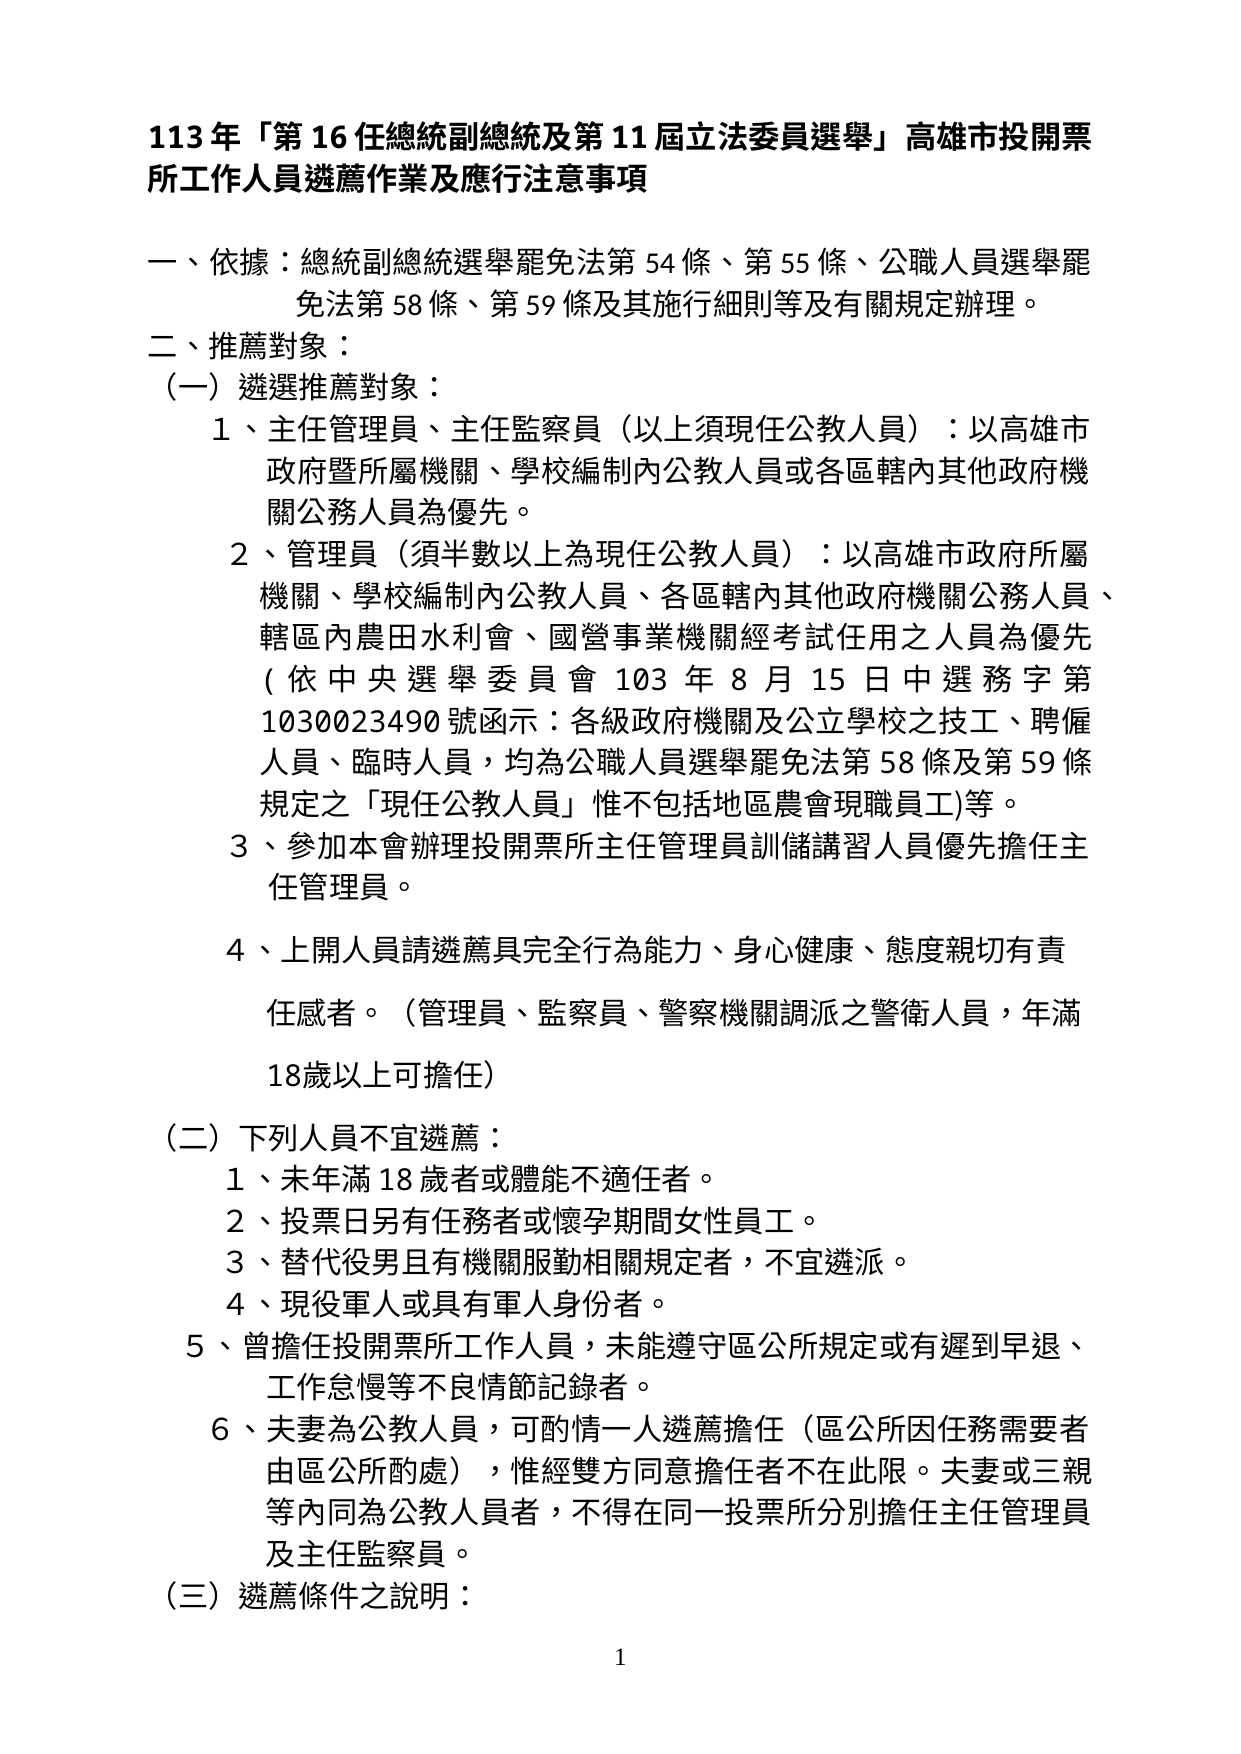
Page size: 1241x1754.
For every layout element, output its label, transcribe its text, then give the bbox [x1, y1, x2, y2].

text 一、依據：總統副總統選舉罷免法第54條、第55條、公職人員選舉罷免法第58條、第59條及其施行細則等及有關規定辦理。 [148, 240, 1092, 324]
text ２、管理員（須半數以上為現任公教人員）：以高雄市政府所屬機關、學校編制內公教人員、各區轄內其他政府機關公務人員、轄區內農田水利會、國營事業機關經考試任用之人員為優先(依中央選舉委員會103年8月15日中選務字第1030023490號函示：各級政府機關及公立學校之技工、聘僱人員、臨時人員，均為公職人員選舉罷免法第58條及第59條規定之「現任公教人員」惟不包括地區農會現職員工)等。 [148, 532, 1092, 824]
text ３、參加本會辦理投開票所主任管理員訓儲講習人員優先擔任主任管理員。 [148, 824, 1092, 907]
text ５、曾擔任投開票所工作人員，未能遵守區公所規定或有遲到早退、工作怠慢等不良情節記錄者。 [148, 1324, 1092, 1407]
text ６、夫妻為公教人員，可酌情一人遴薦擔任（區公所因任務需要者由區公所酌處），惟經雙方同意擔任者不在此限。夫妻或三親等內同為公教人員者，不得在同一投票所分別擔任主任管理員及主任監察員。 [205, 1407, 1092, 1574]
text 113年「第16任總統副總統及第11屆立法委員選舉」高雄市投開票所工作人員遴薦作業及應行注意事項 [148, 115, 1092, 199]
text （一）遴選推薦對象： [148, 365, 1092, 407]
text ２、投票日另有任務者或懷孕期間女性員工。 [148, 1199, 1092, 1240]
text ４、現役軍人或具有軍人身份者。 [148, 1282, 1092, 1324]
text 二、推薦對象： [148, 324, 1092, 365]
text ３、替代役男且有機關服勤相關規定者，不宜遴派。 [148, 1240, 1092, 1282]
text （二）下列人員不宜遴薦： [148, 1094, 1092, 1157]
text １、主任管理員、主任監察員（以上須現任公教人員）：以高雄市政府暨所屬機關、學校編制內公教人員或各區轄內其他政府機關公務人員為優先。 [206, 407, 1092, 532]
text ４、上開人員請遴薦具完全行為能力、身心健康、態度親切有責任感者。（管理員、監察員、警察機關調派之警衛人員，年滿18歲以上可擔任） [148, 907, 1092, 1094]
text １、未年滿18歲者或體能不適任者。 [148, 1157, 1092, 1199]
text （三）遴薦條件之說明： [148, 1574, 1092, 1615]
